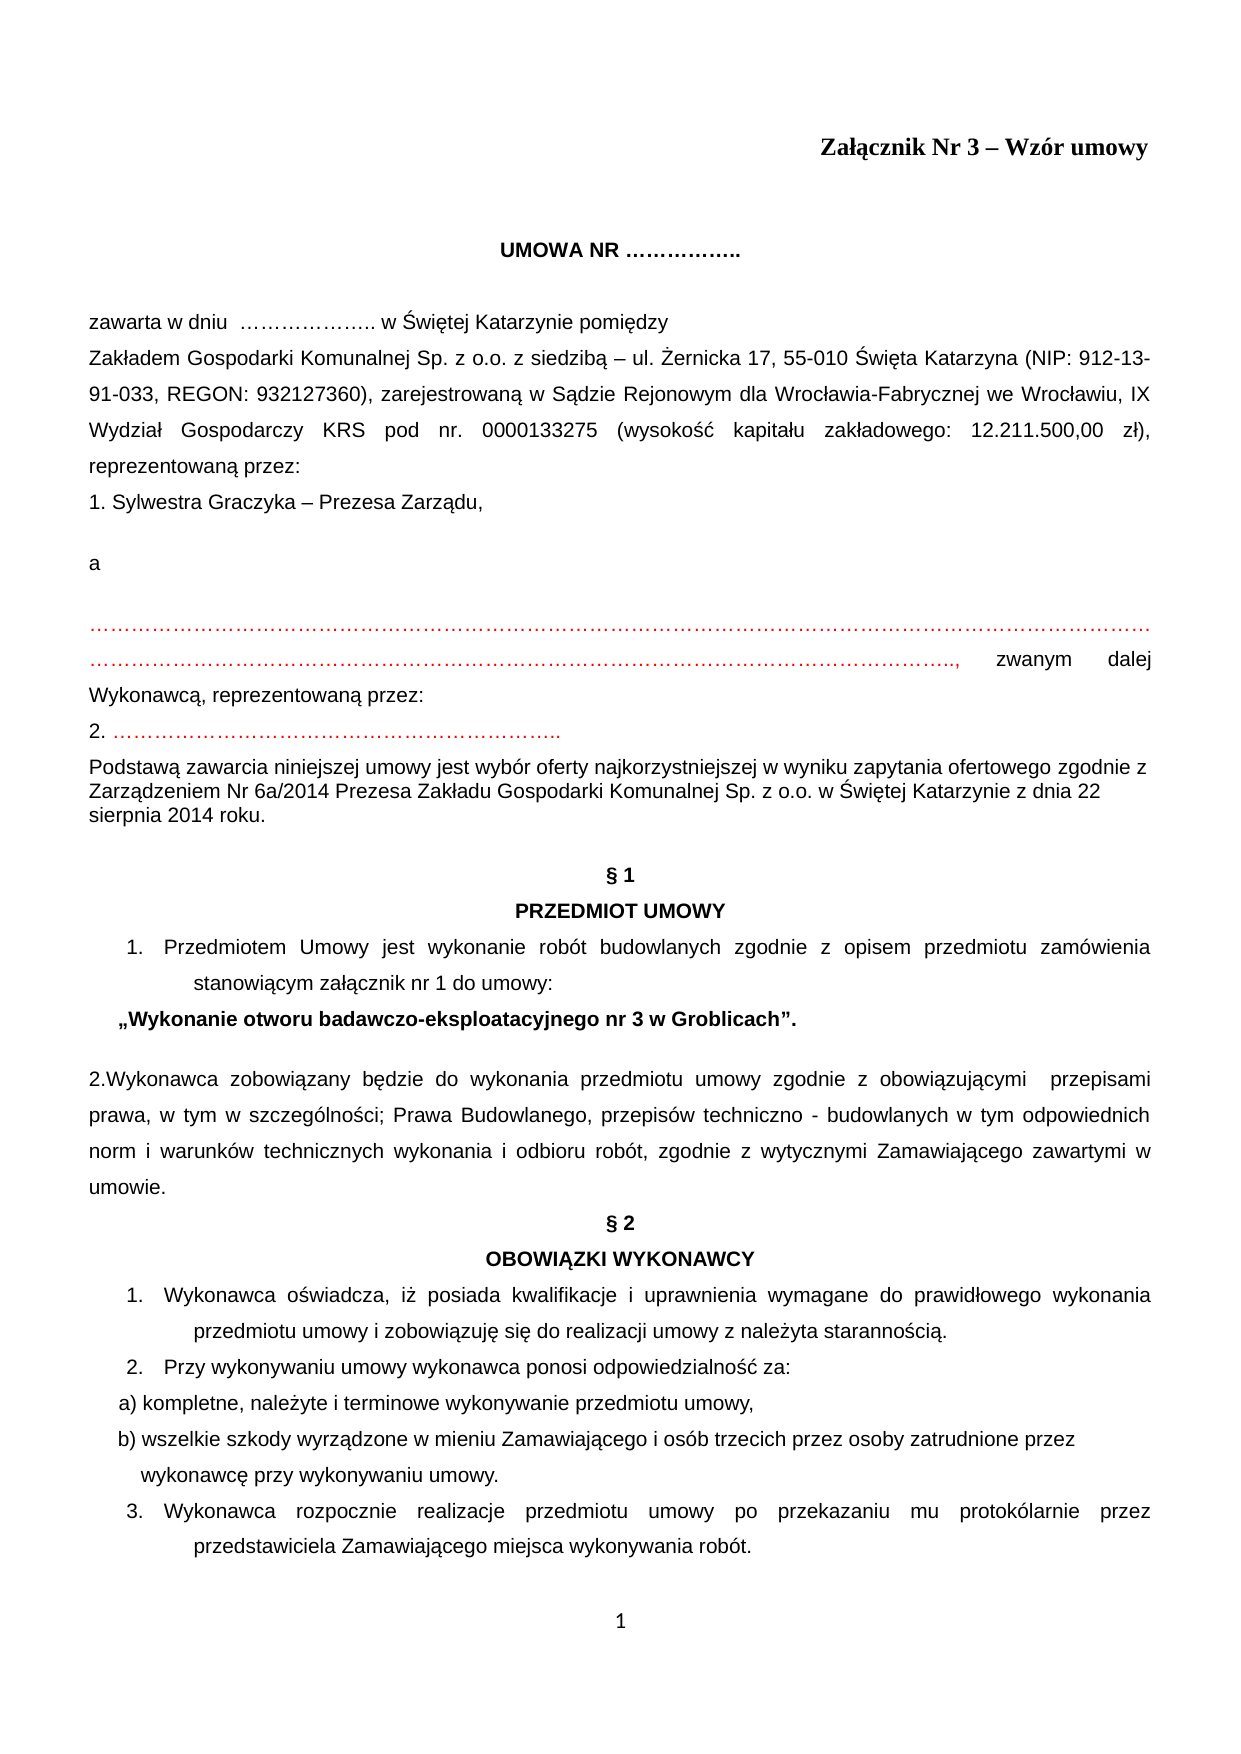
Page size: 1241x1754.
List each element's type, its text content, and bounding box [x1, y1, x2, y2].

text „Wykonanie otworu badawczo-eksploatacyjnego nr 3 w Groblicach”. [89, 1007, 1152, 1031]
list Wykonawca oświadcza, iż posiada kwalifikacje i uprawnienia wymagane do prawidłowego wykonania przedmiotu umowy i zobowiązuję się do realizacji umowy z należyta starannością. [126, 1283, 1152, 1343]
text OBOWIĄZKI WYKONAWCY [89, 1247, 1152, 1271]
text UMOWA NR …………….. [89, 238, 1152, 262]
text 2.Wykonawca zobowiązany będzie do wykonania przedmiotu umowy zgodnie z obowiązującymi przepisami prawa, w tym w szczególności; Prawa Budowlanego, przepisów techniczno - budowlanych w tym odpowiednich norm i warunków technicznych wykonania i odbioru robót, zgodnie z wytycznymi Zamawiającego zawartymi w umowie. [89, 1067, 1152, 1199]
list Przy wykonywaniu umowy wykonawca ponosi odpowiedzialność za: [126, 1355, 1152, 1379]
text Podstawą zawarcia niniejszej umowy jest wybór oferty najkorzystniejszej w wyniku zapytania ofertowego zgodnie z Zarządzeniem Nr 6a/2014 Prezesa Zakładu Gospodarki Komunalnej Sp. z o.o. w Świętej Katarzynie z dnia 22 sierpnia 2014 roku. [89, 755, 1152, 827]
text § 2 [89, 1211, 1152, 1235]
text 1. Sylwestra Graczyka – Prezesa Zarządu, [89, 489, 1152, 513]
text b) wszelkie szkody wyrządzone w mieniu Zamawiającego i osób trzecich przez osoby zatrudnione przez [89, 1427, 1152, 1451]
text Zakładem Gospodarki Komunalnej Sp. z o.o. z siedzibą – ul. Żernicka 17, 55-010 Święta Katarzyna (NIP: 912-13-91-033, REGON: 932127360), zarejestrowaną w Sądzie Rejonowym dla Wrocławia-Fabrycznej we Wrocławiu, IX Wydział Gospodarczy KRS pod nr. 0000133275 (wysokość kapitału zakładowego: 12.211.500,00 zł), reprezentowaną przez: [89, 346, 1152, 477]
text a [89, 550, 1152, 574]
text a) kompletne, należyte i terminowe wykonywanie przedmiotu umowy, [118, 1391, 1152, 1414]
text PRZEDMIOT UMOWY [89, 899, 1152, 923]
text wykonawcę przy wykonywaniu umowy. [89, 1462, 1152, 1486]
list Przedmiotem Umowy jest wykonanie robót budowlanych zgodnie z opisem przedmiotu zamówienia stanowiącym załącznik nr 1 do umowy: [126, 935, 1152, 995]
text 2. ……………………………………………………….. [89, 719, 1152, 743]
text zawarta w dniu ……………….. w Świętej Katarzynie pomiędzy [89, 310, 1152, 334]
text …………………………………………………………………………………………………………………………………………………………………………………………………………………………………………………….., zwanym dalej Wykonawcą, reprezentowaną przez: [89, 611, 1152, 707]
text § 1 [89, 863, 1152, 887]
list Wykonawca rozpocznie realizacje przedmiotu umowy po przekazaniu mu protokólarnie przez przedstawiciela Zamawiającego miejsca wykonywania robót. [126, 1498, 1152, 1558]
text Załącznik Nr 3 – Wzór umowy [89, 132, 1152, 161]
